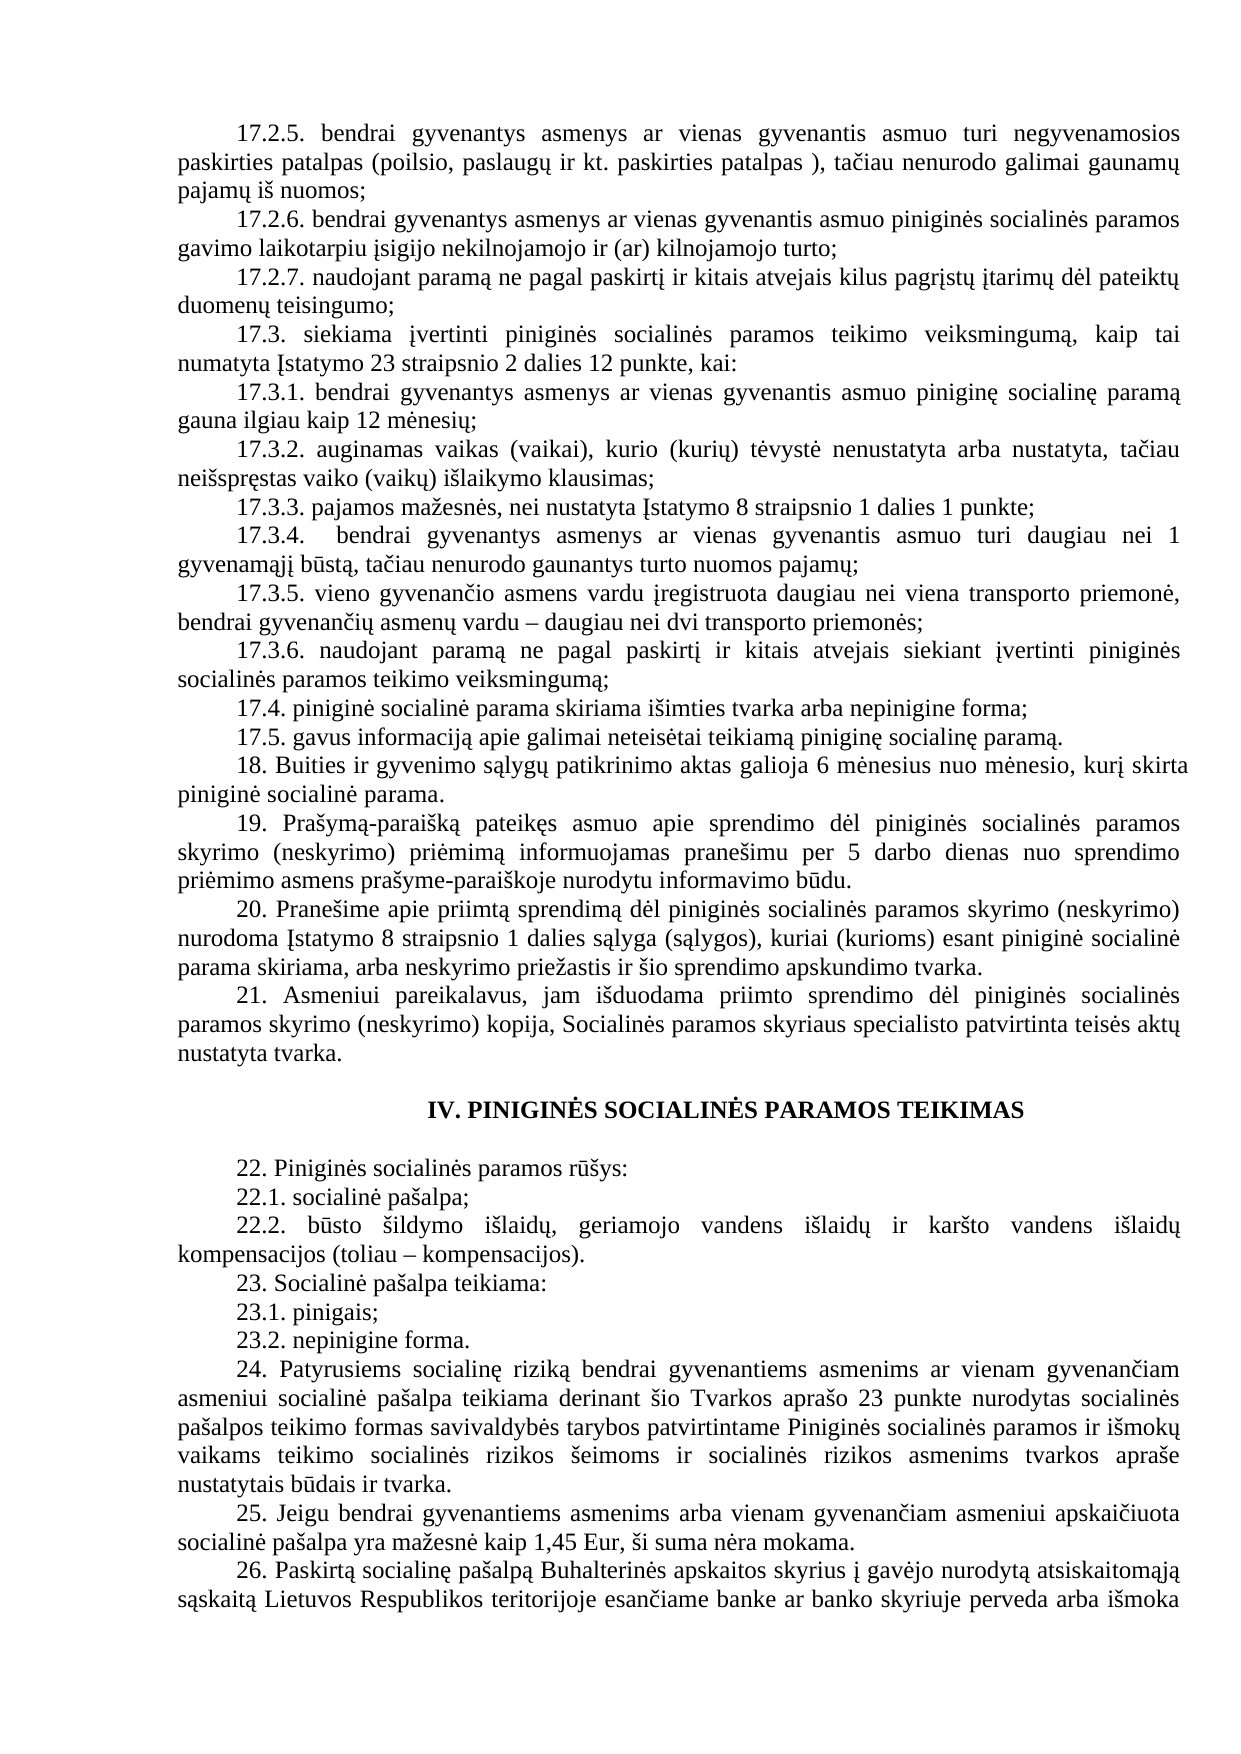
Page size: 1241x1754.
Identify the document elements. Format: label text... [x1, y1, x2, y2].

text 17.2.7. naudojant paramą ne pagal paskirtį ir kitais atvejais kilus pagrįstų įtarimų dėl pateiktų duomenų teisingumo; [177, 262, 1181, 319]
text 25. Jeigu bendrai gyvenantiems asmenims arba vienam gyvenančiam asmeniui apskaičiuota socialinė pašalpa yra mažesnė kaip 1,45 Eur, ši suma nėra mokama. [177, 1498, 1181, 1556]
text 17.3.1. bendrai gyvenantys asmenys ar vienas gyvenantis asmuo piniginę socialinę paramą gauna ilgiau kaip 12 mėnesių; [177, 377, 1181, 434]
text 23.2. nepinigine forma. [236, 1326, 1181, 1354]
text 23. Socialinė pašalpa teikiama: [236, 1268, 1181, 1297]
text 17.2.5. bendrai gyvenantys asmenys ar vienas gyvenantis asmuo turi negyvenamosios paskirties patalpas (poilsio, paslaugų ir kt. paskirties patalpas ), tačiau nenurodo galimai gaunamų pajamų iš nuomos; [177, 118, 1181, 204]
text 18. Buities ir gyvenimo sąlygų patikrinimo aktas galioja 6 mėnesius nuo mėnesio, kurį skirta piniginė socialinė parama. [177, 751, 1190, 808]
text 17.3. siekiama įvertinti piniginės socialinės paramos teikimo veiksmingumą, kaip tai numatyta Įstatymo 23 straipsnio 2 dalies 12 punkte, kai: [177, 319, 1181, 377]
text 21. Asmeniui pareikalavus, jam išduodama priimto sprendimo dėl piniginės socialinės paramos skyrimo (neskyrimo) kopija, Socialinės paramos skyriaus specialisto patvirtinta teisės aktų nustatyta tvarka. [177, 981, 1181, 1067]
text 17.3.4. bendrai gyvenantys asmenys ar vienas gyvenantis asmuo turi daugiau nei 1 gyvenamąjį būstą, tačiau nenurodo gaunantys turto nuomos pajamų; [177, 521, 1181, 578]
text 17.5. gavus informaciją apie galimai neteisėtai teikiamą piniginę socialinę paramą. [177, 722, 1181, 751]
text 23.1. pinigais; [236, 1297, 1181, 1326]
text 24. Patyrusiems socialinę riziką bendrai gyvenantiems asmenims ar vienam gyvenančiam asmeniui socialinė pašalpa teikiama derinant šio Tvarkos aprašo 23 punkte nurodytas socialinės pašalpos teikimo formas savivaldybės tarybos patvirtintame Piniginės socialinės paramos ir išmokų vaikams teikimo socialinės rizikos šeimoms ir socialinės rizikos asmenims tvarkos apraše nustatytais būdais ir tvarka. [177, 1354, 1181, 1498]
text 17.3.3. pajamos mažesnės, nei nustatyta Įstatymo 8 straipsnio 1 dalies 1 punkte; [177, 492, 1181, 521]
text 17.4. piniginė socialinė parama skiriama išimties tvarka arba nepinigine forma; [177, 693, 1181, 722]
text 22.2. būsto šildymo išlaidų, geriamojo vandens išlaidų ir karšto vandens išlaidų kompensacijos (toliau – kompensacijos). [177, 1211, 1181, 1268]
text 20. Pranešime apie priimtą sprendimą dėl piniginės socialinės paramos skyrimo (neskyrimo) nurodoma Įstatymo 8 straipsnio 1 dalies sąlyga (sąlygos), kuriai (kurioms) esant piniginė socialinė parama skiriama, arba neskyrimo priežastis ir šio sprendimo apskundimo tvarka. [177, 894, 1181, 981]
text 17.3.6. naudojant paramą ne pagal paskirtį ir kitais atvejais siekiant įvertinti piniginės socialinės paramos teikimo veiksmingumą; [177, 636, 1181, 693]
text 17.3.5. vieno gyvenančio asmens vardu įregistruota daugiau nei viena transporto priemonė, bendrai gyvenančių asmenų vardu – daugiau nei dvi transporto priemonės; [177, 578, 1181, 636]
text 19. Prašymą-paraišką pateikęs asmuo apie sprendimo dėl piniginės socialinės paramos skyrimo (neskyrimo) priėmimą informuojamas pranešimu per 5 darbo dienas nuo sprendimo priėmimo asmens prašyme-paraiškoje nurodytu informavimo būdu. [177, 808, 1181, 894]
text 22. Piniginės socialinės paramos rūšys: [236, 1153, 1181, 1182]
text 17.3.2. auginamas vaikas (vaikai), kurio (kurių) tėvystė nenustatyta arba nustatyta, tačiau neišspręstas vaiko (vaikų) išlaikymo klausimas; [177, 434, 1181, 492]
text IV. PINIGINĖS SOCIALINĖS PARAMOS TEIKIMAS [271, 1096, 1181, 1124]
text 26. Paskirtą socialinę pašalpą Buhalterinės apskaitos skyrius į gavėjo nurodytą atsiskaitomąją sąskaitą Lietuvos Respublikos teritorijoje esančiame banke ar banko skyriuje perveda arba išmoka [177, 1556, 1181, 1613]
text 22.1. socialinė pašalpa; [236, 1182, 1181, 1211]
text 17.2.6. bendrai gyvenantys asmenys ar vienas gyvenantis asmuo piniginės socialinės paramos gavimo laikotarpiu įsigijo nekilnojamojo ir (ar) kilnojamojo turto; [177, 204, 1181, 262]
